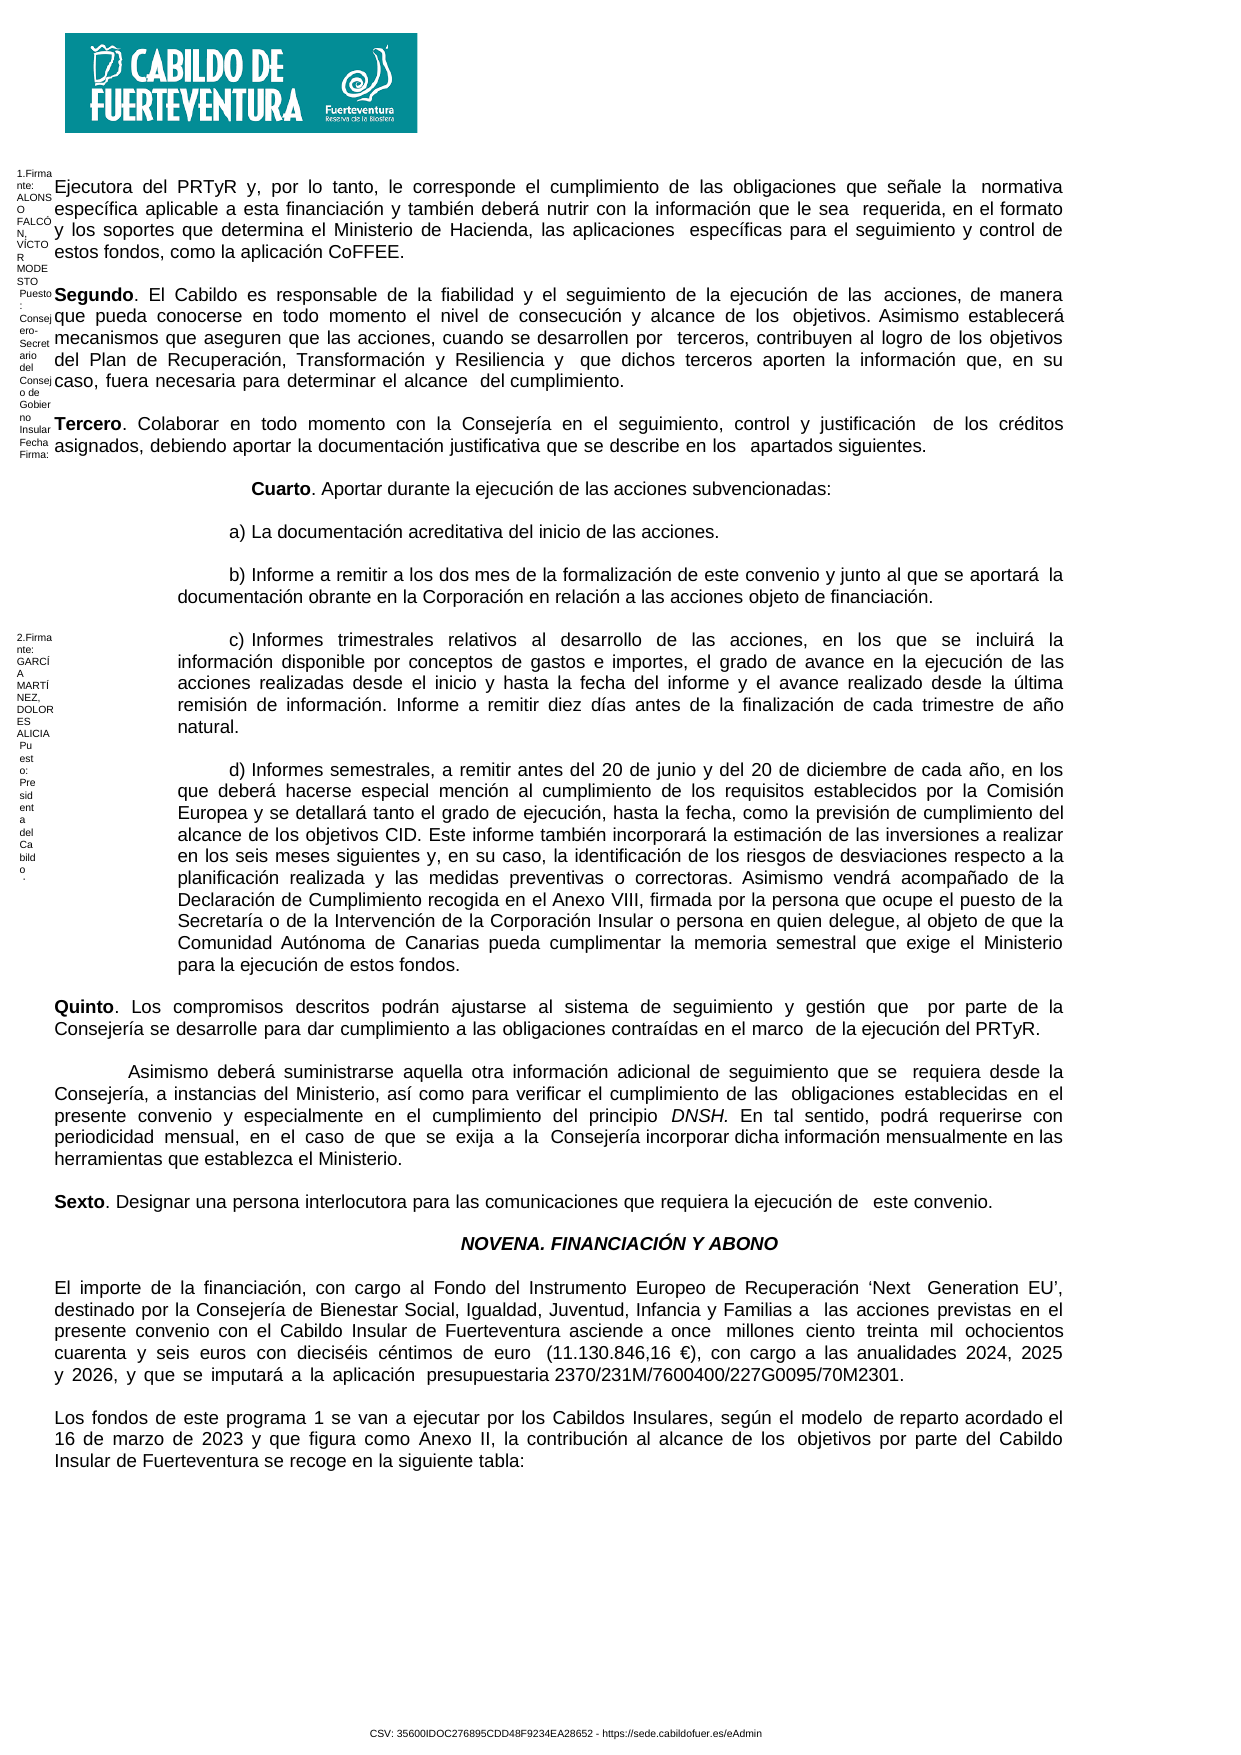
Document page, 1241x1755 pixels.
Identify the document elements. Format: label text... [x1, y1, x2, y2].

list Informes semestrales, a remitir antes del 20 de junio y del 20 de diciembre de cada año, en los que deberá hacerse especial mención al cumplimiento de los requisitos establecidos por la Comisión Europea y se detallará tanto el grado de ejecución, hasta la fecha, como la previsión de cumplimiento del alcance de los objetivos CID. Este informe también incorporará la estimación de las inversiones a realizar en los seis meses siguientes y, en su caso, la identificación de los riesgos de desviaciones respecto a la planificación realizada y las medidas preventivas o correctoras. Asimismo vendrá acompañado de la Declaración de Cumplimiento recogida en el Anexo VIII, firmada por la persona que ocupe el puesto de la Secretaría o de la Intervención de la Corporación Insular o persona en quien delegue, al objeto de que la Comunidad Autónoma de Canarias pueda cumplimentar la memoria semestral que exige el Ministerio para la ejecución de estos fondos. [155, 758, 1064, 975]
text 1.Firmante: ALONSO FALCÓN, VÍCTOR MODESTO [17, 167, 54, 287]
list Informe a remitir a los dos mes de la formalización de este convenio y junto al que se aportará la documentación obrante en la Corporación en relación a las acciones objeto de financiación. [155, 564, 1064, 607]
text Quinto. Los compromisos descritos podrán ajustarse al sistema de seguimiento y gestión que por parte de la Consejería se desarrolle para dar cumplimiento a las obligaciones contraídas en el marco de la ejecución del PRTyR. [54, 996, 1064, 1040]
text Tercero. Colaborar en todo momento con la Consejería en el seguimiento, control y justificación de los créditos asignados, debiendo aportar la documentación justificativa que se describe en los apartados siguientes. [54, 413, 1064, 456]
text [14, 631, 54, 879]
subtitle NOVENA. FINANCIACIÓN Y ABONO [54, 1233, 1186, 1255]
text Sexto. Designar una persona interlocutora para las comunicaciones que requiera la ejecución de este convenio. [54, 1191, 1064, 1212]
text Asimismo deberá suministrarse aquella otra información adicional de seguimiento que se requiera desde la Consejería, a instancias del Ministerio, así como para verificar el cumplimiento de las obligaciones establecidas en el presente convenio y especialmente en el cumplimiento del principio DNSH. En tal sentido, podrá requerirse con periodicidad mensual, en el caso de que se exija a la Consejería incorporar dicha información mensualmente en las herramientas que establezca el Ministerio. [54, 1061, 1064, 1169]
text Segundo. El Cabildo es responsable de la fiabilidad y el seguimiento de la ejecución de las acciones, de manera que pueda conocerse en todo momento el nivel de consecución y alcance de los objetivos. Asimismo establecerá mecanismos que aseguren que las acciones, cuando se desarrollen por terceros, contribuyen al logro de los objetivos del Plan de Recuperación, Transformación y Resiliencia y que dichos terceros aporten la información que, en su caso, fuera necesaria para determinar el alcance del cumplimiento. [54, 284, 1064, 392]
text Puesto: Consejero-Secretario del Consejo de Gobierno Insular Fecha Firma: 16/10/2024 08:28:49 [19, 288, 52, 463]
text Los fondos de este programa 1 se van a ejecutar por los Cabildos Insulares, según el modelo de reparto acordado el 16 de marzo de 2023 y que figura como Anexo II, la contribución al alcance de los objetivos por parte del Cabildo Insular de Fuerteventura se recoge en la siguiente tabla: [54, 1407, 1064, 1471]
text 2.Firmante: GARCÍA MARTÍNEZ, DOLORES ALICIA [17, 631, 54, 739]
list La documentación acreditativa del inicio de las acciones. [155, 521, 1241, 543]
text El importe de la financiación, con cargo al Fondo del Instrumento Europeo de Recuperación ‘Next Generation EU’, destinado por la Consejería de Bienestar Social, Igualdad, Juventud, Infancia y Familias a las acciones previstas en el presente convenio con el Cabildo Insular de Fuerteventura asciende a once millones ciento treinta mil ochocientos cuarenta y seis euros con dieciséis céntimos de euro (11.130.846,16 €), con cargo a las anualidades 2024, 2025 y 2026, y que se imputará a la aplicación presupuestaria 2370/231M/7600400/227G0095/70M2301. [54, 1277, 1064, 1385]
text Puesto: Presidenta del Cabildo de Fuerteventura Fecha Firma: 16/10/2024 08:30:38 [19, 740, 36, 879]
list Informes trimestrales relativos al desarrollo de las acciones, en los que se incluirá la información disponible por conceptos de gastos e importes, el grado de avance en la ejecución de las acciones realizadas desde el inicio y hasta la fecha del informe y el avance realizado desde la última remisión de información. Informe a remitir diez días antes de la finalización de cada trimestre de año natural. [155, 629, 1064, 737]
text Cuarto. Aportar durante la ejecución de las acciones subvencionadas: [251, 477, 1241, 499]
text [14, 167, 54, 463]
text Ejecutora del PRTyR y, por lo tanto, le corresponde el cumplimiento de las obligaciones que señale la normativa específica aplicable a esta financiación y también deberá nutrir con la información que le sea requerida, en el formato y los soportes que determina el Ministerio de Hacienda, las aplicaciones específicas para el seguimiento y control de estos fondos, como la aplicación CoFFEE. [54, 176, 1064, 262]
